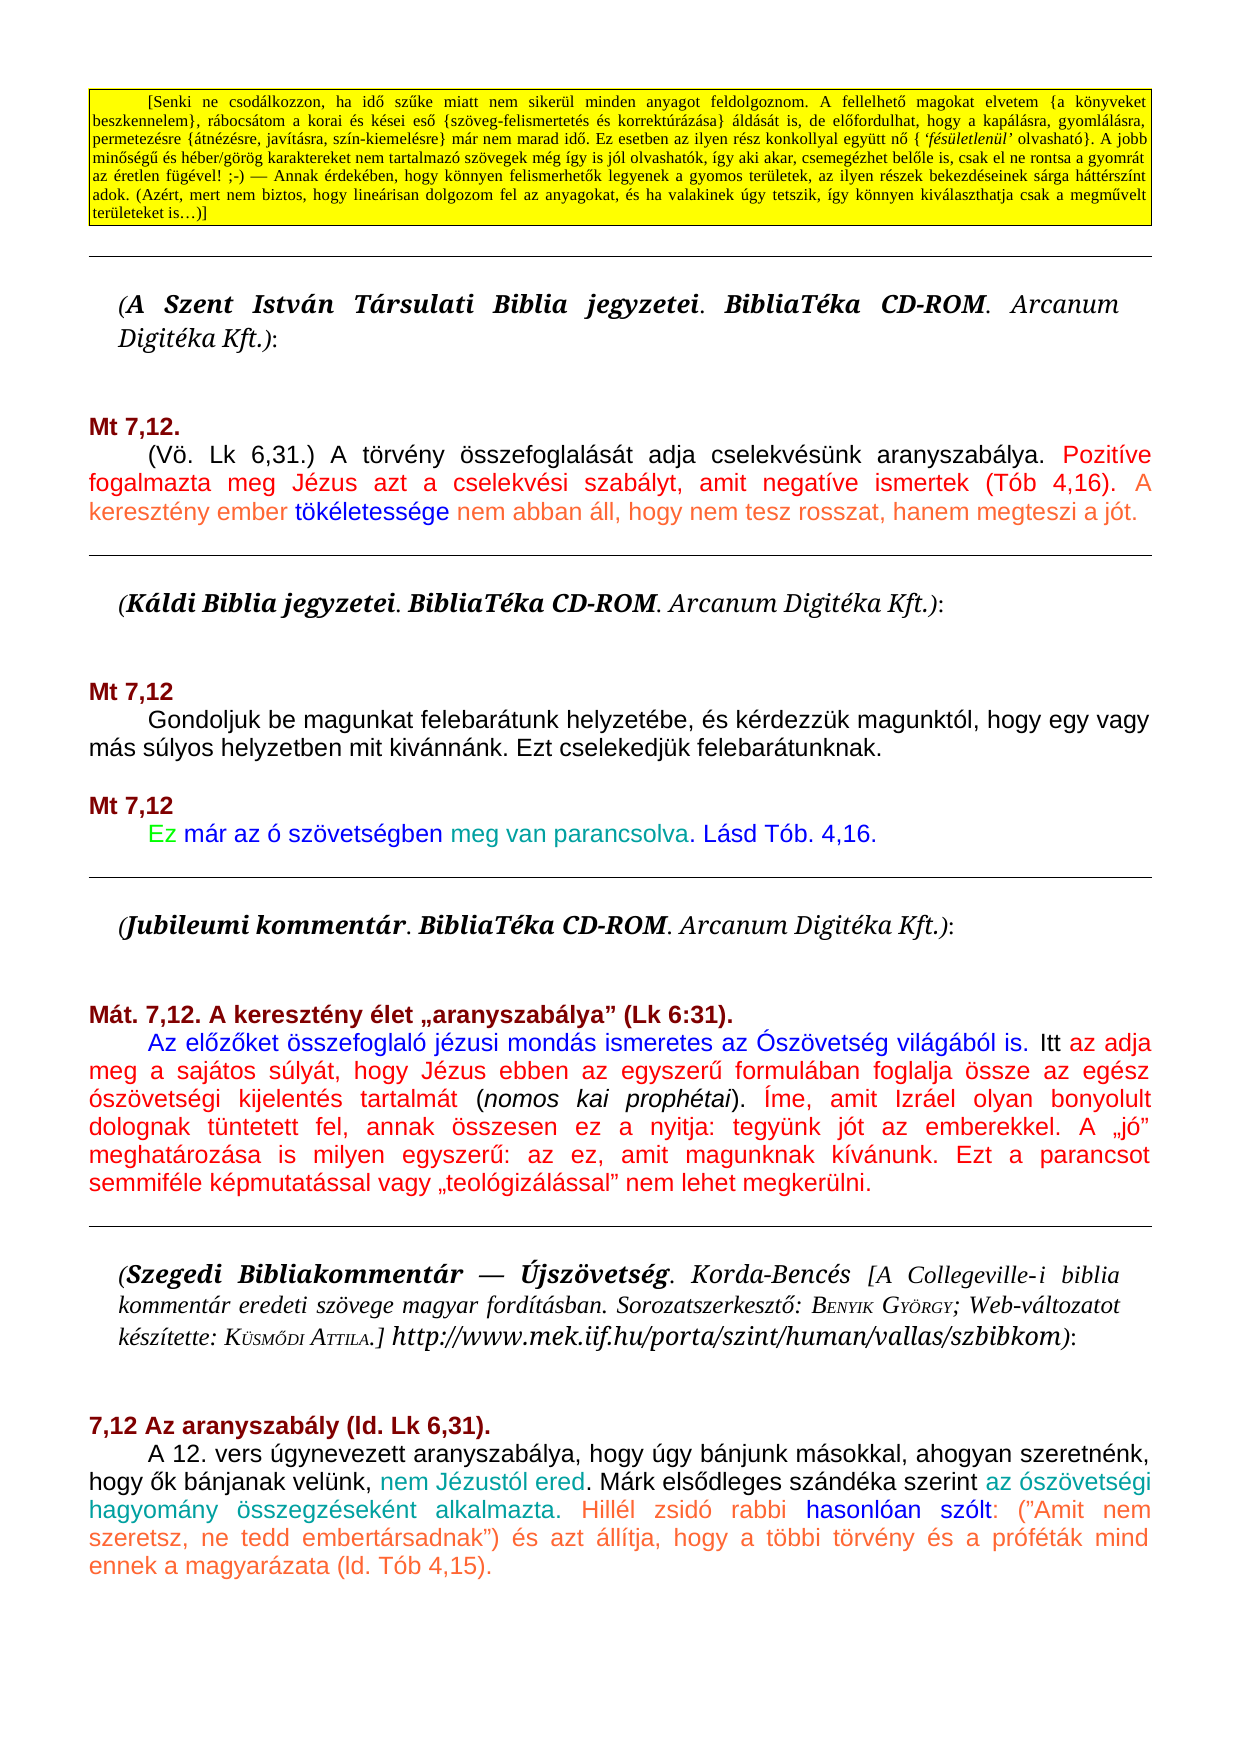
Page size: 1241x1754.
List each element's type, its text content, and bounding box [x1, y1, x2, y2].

text Az előzőket összefoglaló jézusi mondás ismeretes az Ószövetség világából is. Itt az adja meg a sajátos súlyát, hogy Jézus ebben az egyszerű formulában foglalja össze az egész ószövetségi kijelentés tartalmát (nomos kai prophétai). Íme, amit Izráel olyan bonyolult dolognak tüntetett fel, annak összesen ez a nyitja: tegyünk jót az emberekkel. A „jó” meghatározása is milyen egyszerű: az ez, amit magunknak kívánunk. Ezt a parancsot semmiféle képmutatással vagy „teológizálással” nem lehet megkerülni. [88, 1029, 1152, 1197]
text Ez már az ó szövetségben meg van parancsolva. Lásd Tób. 4,16. [88, 820, 1152, 848]
text 7,12 Az aranyszabály (ld. Lk 6,31). [88, 1411, 1152, 1439]
text (Vö. Lk 6,31.) A törvény összefoglalását adja cselekvésünk aranyszabálya. Pozitíve fogalmazta meg Jézus azt a cselekvési szabályt, amit negatíve ismertek (Tób 4,16). A keresztény ember tökéletessége nem abban áll, hogy nem tesz rosszat, hanem megteszi a jót. [88, 441, 1152, 525]
text Mát. 7,12. A keresztény élet „aranyszabálya” (Lk 6:31). [88, 1001, 1152, 1029]
text [Senki ne csodálkozzon, ha idő szűke miatt nem sikerül minden anyagot feldolgoznom. A fellelhető magokat elvetem {a könyveket beszkennelem}, rábocsátom a korai és kései eső {szöveg-felismertetés és korrektúrázása} áldását is, de előfordulhat, hogy a kapálásra, gyomlálásra, permetezésre {átnézésre, javításra, szín-kiemelésre} már nem marad idő. Ez esetben az ilyen rész konkollyal együtt nő {‘fésületlenül’ olvasható}. A jobb minőségű és héber/görög karaktereket nem tartalmazó szövegek még így is jól olvashatók, így aki akar, csemegézhet belőle is, csak el ne rontsa a gyomrát az éretlen fügével! ;‑) ― Annak érdekében, hogy könnyen felismerhetők legyenek a gyomos területek, az ilyen részek bekezdéseinek sárga háttérszínt adok. (Azért, mert nem biztos, hogy lineárisan dolgozom fel az anyagokat, és ha valakinek úgy tetszik, így könnyen kiválaszthatja csak a megművelt területeket is…)] [90, 90, 1151, 225]
text Gondoljuk be magunkat felebarátunk helyzetébe, és kérdezzük magunktól, hogy egy vagy más súlyos helyzetben mit kivánnánk. Ezt cselekedjük felebarátunknak. [88, 706, 1152, 762]
text (Káldi Biblia jegyzetei. BibliaTéka CD-ROM. Arcanum Digitéka Kft.): [88, 556, 1152, 649]
text (Szegedi Bibliakommentár ― Újszövetség. Korda-Bencés [A Collegeville‑i biblia kommentár eredeti szövege magyar fordításban. Sorozatszerkesztő: Benyik György; Web-változatot készítette: Küsmődi Attila.] http://www.mek.iif.hu/porta/szint/human/vallas/szbibkom): [88, 1227, 1152, 1382]
text Mt 7,12. [88, 413, 1152, 441]
text A 12. vers úgynevezett aranyszabálya, hogy úgy bánjunk másokkal, ahogyan szeretnénk, hogy ők bánjanak velünk, nem Jézustól ered. Márk elsődleges szándéka szerint az ószövetségi hagyomány összegzéseként alkalmazta. Hillél zsidó rabbi hasonlóan szólt: (”Amit nem szeretsz, ne tedd embertársadnak”) és azt állítja, hogy a többi törvény és a próféták mind ennek a magyarázata (ld. Tób 4,15). [88, 1439, 1152, 1579]
text Mt 7,12 [88, 792, 1152, 820]
text (A Szent István Társulati Biblia jegyzetei. BibliaTéka CD-ROM. Arcanum Digitéka Kft.): [88, 257, 1152, 384]
text Mt 7,12 [88, 678, 1152, 706]
text (Jubileumi kommentár. BibliaTéka CD-ROM. Arcanum Digitéka Kft.): [88, 878, 1152, 971]
